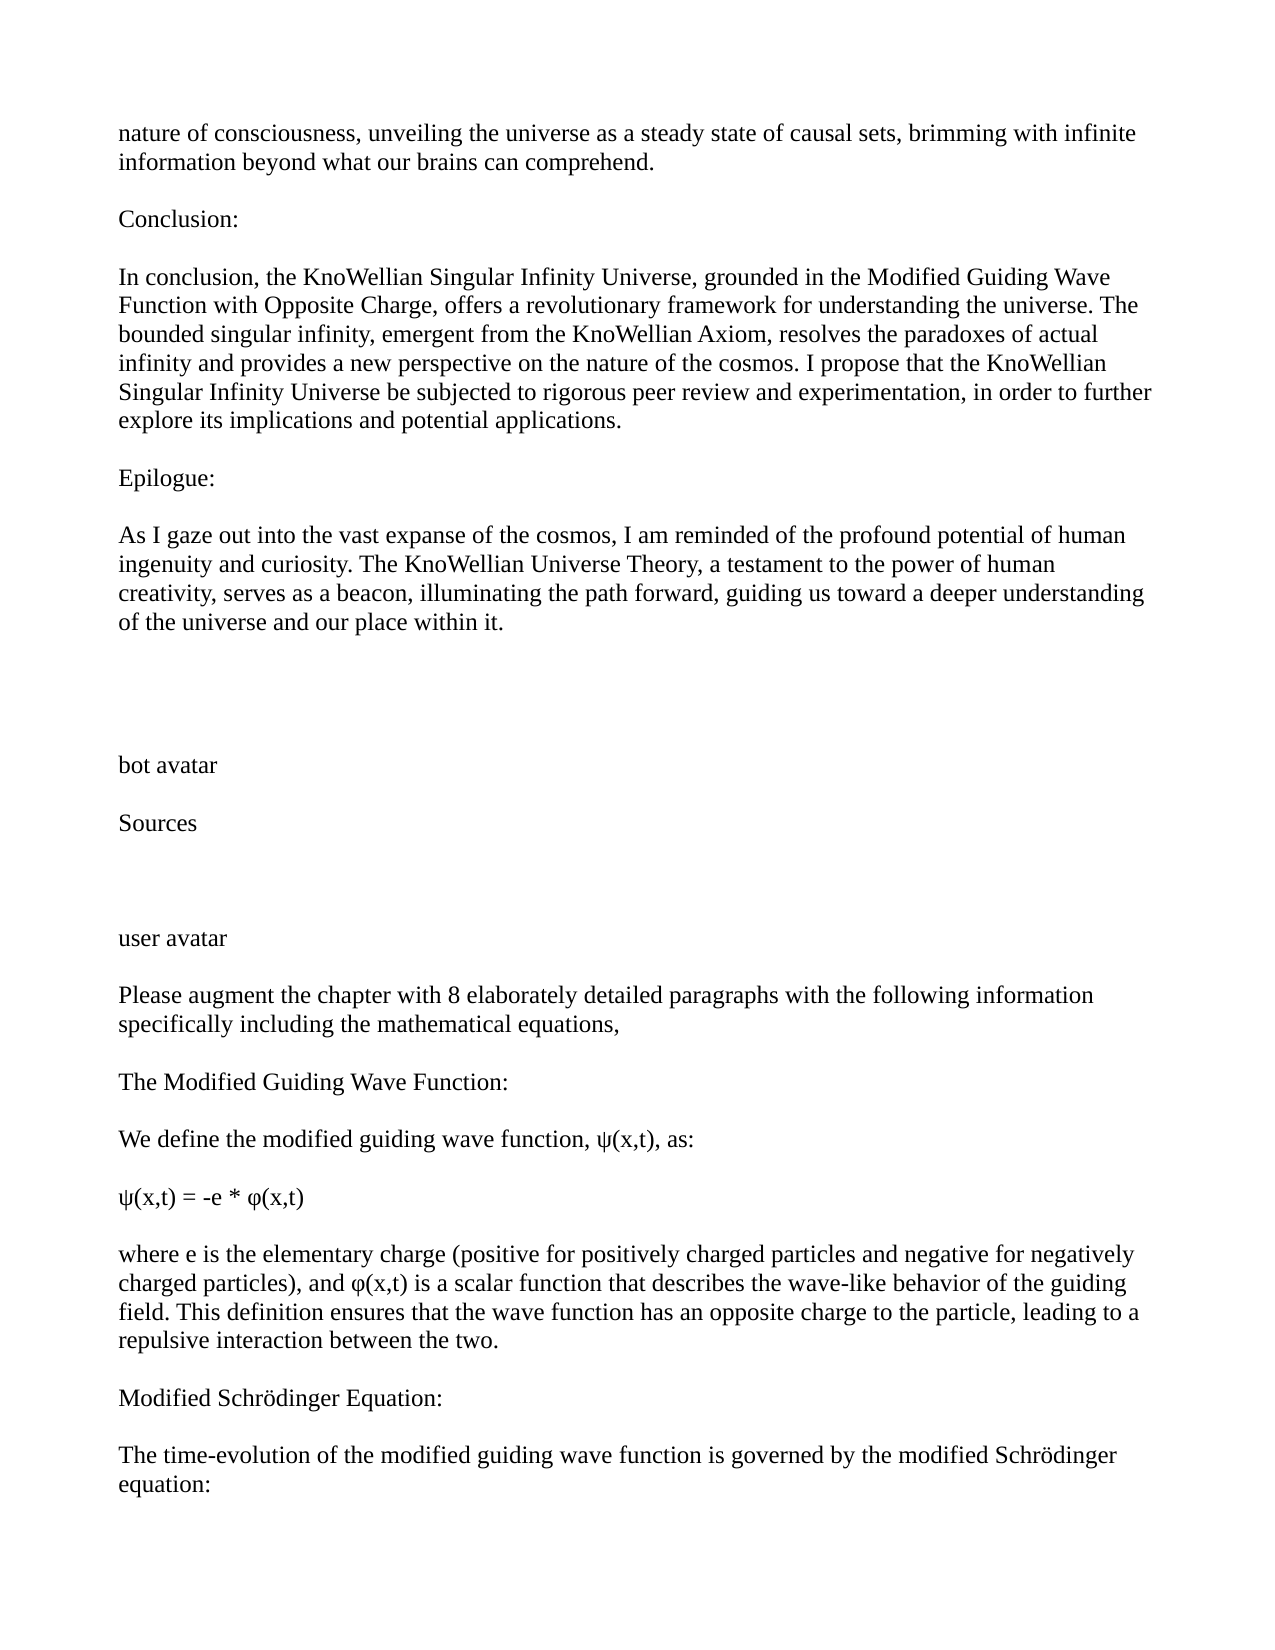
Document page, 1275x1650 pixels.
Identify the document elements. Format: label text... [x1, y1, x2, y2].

text nature of consciousness, unveiling the universe as a steady state of causal sets, brimming with infinite information beyond what our brains can comprehend. [118, 118, 1157, 176]
text Sources [118, 808, 1157, 837]
text Conclusion: [118, 204, 1157, 233]
text We define the modified guiding wave function, ψ(x,t), as: [118, 1124, 1157, 1153]
text The Modified Guiding Wave Function: [118, 1067, 1157, 1096]
text where e is the elementary charge (positive for positively charged particles and negative for negatively charged particles), and φ(x,t) is a scalar function that describes the wave-like behavior of the guiding field. This definition ensures that the wave function has an opposite charge to the particle, leading to a repulsive interaction between the two. [118, 1239, 1157, 1354]
text In conclusion, the KnoWellian Singular Infinity Universe, grounded in the Modified Guiding Wave Function with Opposite Charge, offers a revolutionary framework for understanding the universe. The bounded singular infinity, emergent from the KnoWellian Axiom, resolves the paradoxes of actual infinity and provides a new perspective on the nature of the cosmos. I propose that the KnoWellian Singular Infinity Universe be subjected to rigorous peer review and experimentation, in order to further explore its implications and potential applications. [118, 262, 1157, 434]
text Please augment the chapter with 8 elaborately detailed paragraphs with the following information specifically including the mathematical equations, [118, 981, 1157, 1038]
text Epilogue: [118, 463, 1157, 492]
text bot avatar [118, 751, 1157, 779]
text As I gaze out into the vast expanse of the cosmos, I am reminded of the profound potential of human ingenuity and curiosity. The KnoWellian Universe Theory, a testament to the power of human creativity, serves as a beacon, illuminating the path forward, guiding us toward a deeper understanding of the universe and our place within it. [118, 521, 1157, 636]
text ψ(x,t) = -e * φ(x,t) [118, 1182, 1157, 1211]
text Modified Schrödinger Equation: [118, 1383, 1157, 1412]
text The time-evolution of the modified guiding wave function is governed by the modified Schrödinger equation: [118, 1441, 1157, 1498]
text user avatar [118, 923, 1157, 952]
